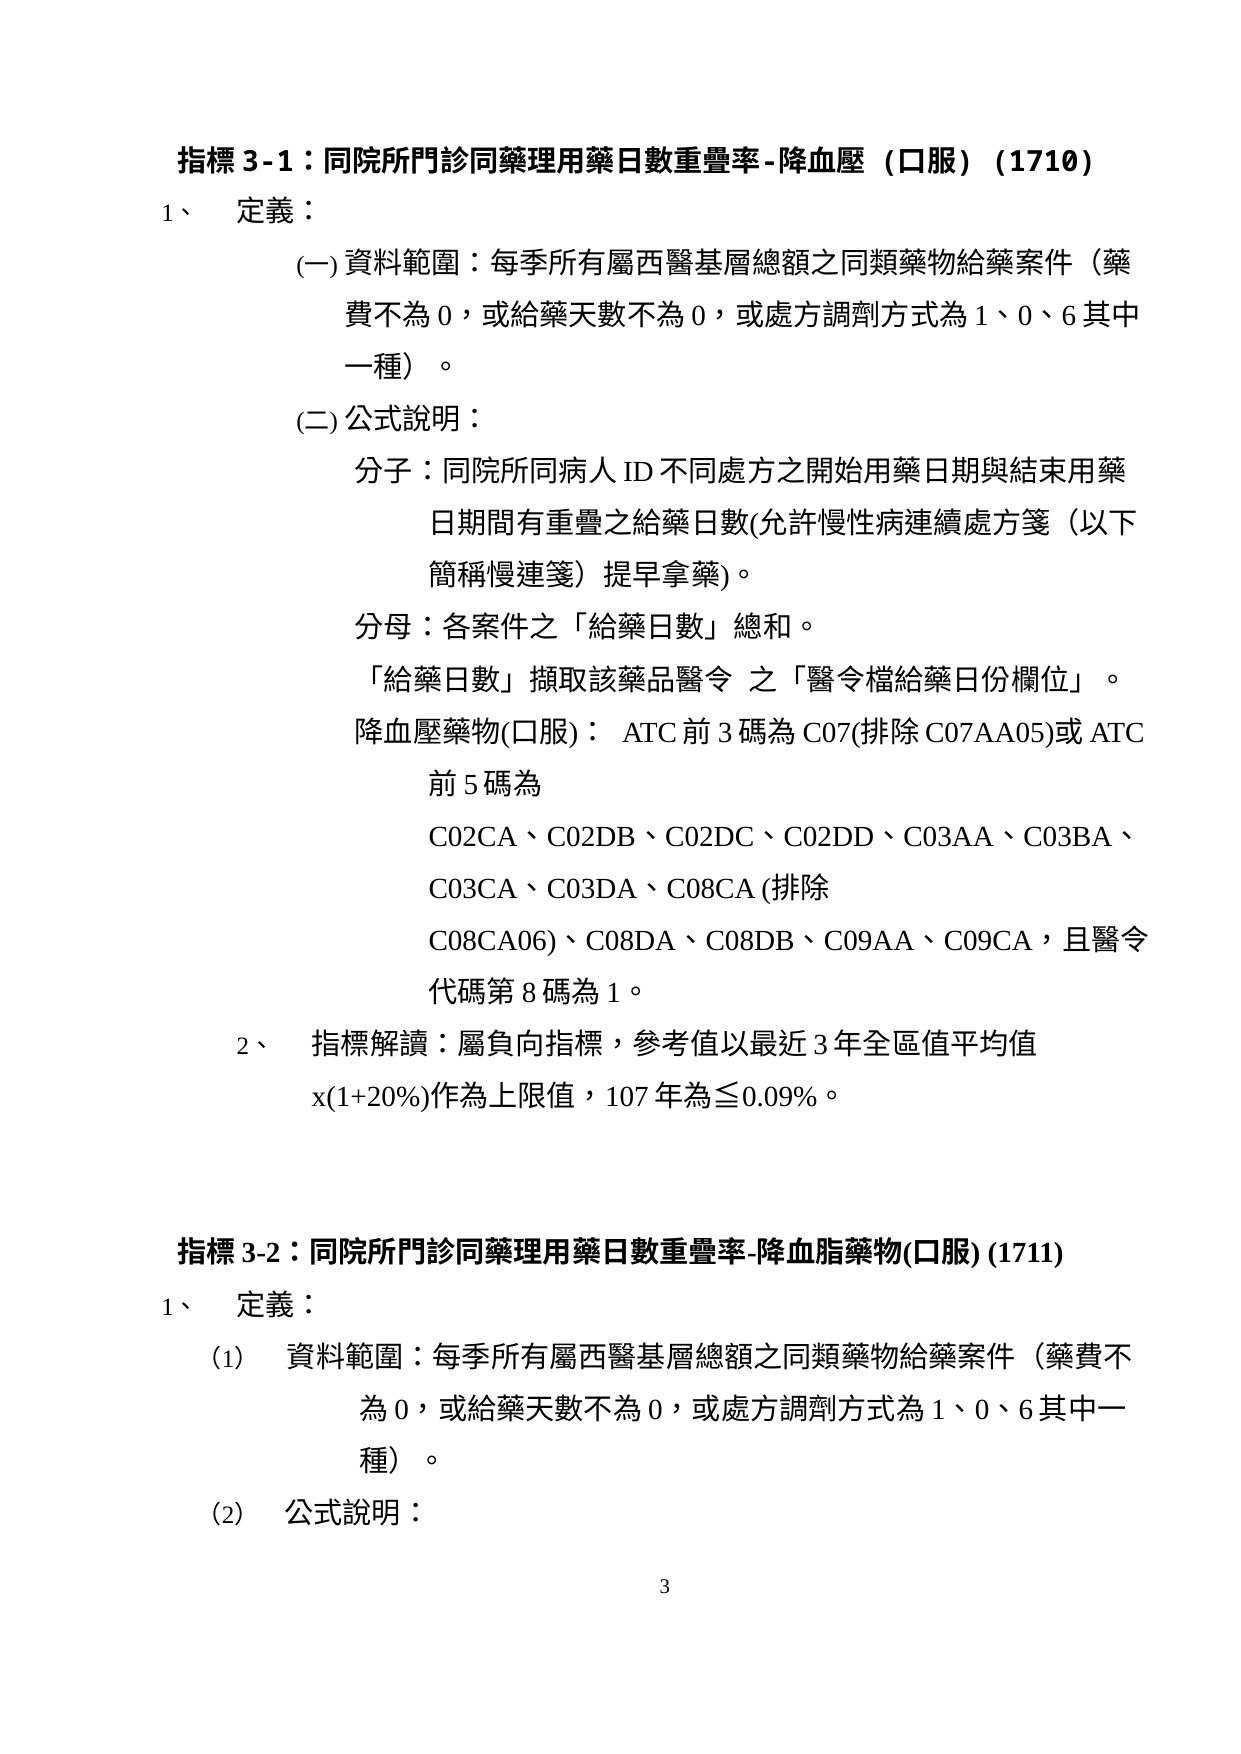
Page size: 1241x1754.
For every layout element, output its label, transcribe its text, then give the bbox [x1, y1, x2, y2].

list 資料範圍：每季所有屬西醫基層總額之同類藥物給藥案件（藥費不為0，或給藥天數不為0，或處方調劑方式為1、0、6其中一種）。 [296, 232, 1152, 388]
list 公式說明： [197, 1482, 1152, 1534]
list 公式說明： [296, 388, 1152, 440]
list 指標解讀：屬負向指標，參考值以最近3年全區值平均值x(1+20%)作為上限值，107年為≦0.09%。 [236, 1013, 1152, 1117]
text 「給藥日數」擷取該藥品醫令 之「醫令檔給藥日份欄位」。 [354, 648, 1152, 700]
list 定義： [161, 1273, 1152, 1325]
text 分母：各案件之「給藥日數」總和。 [354, 596, 1152, 648]
text 指標3-2：同院所門診同藥理用藥日數重疊率-降血脂藥物(口服) (1711) [177, 1221, 1152, 1273]
text 指標3-1：同院所門診同藥理用藥日數重疊率-降血壓 (口服) (1710) [177, 137, 1152, 179]
list 資料範圍：每季所有屬西醫基層總額之同類藥物給藥案件（藥費不為0，或給藥天數不為0，或處方調劑方式為1、0、6其中一種）。 [197, 1325, 1152, 1482]
text 分子：同院所同病人ID不同處方之開始用藥日期與結束用藥日期間有重疊之給藥日數(允許慢性病連續處方箋（以下簡稱慢連箋）提早拿藥)。 [354, 440, 1152, 596]
list 定義： [161, 179, 1152, 232]
text 降血壓藥物(口服)： ATC前3碼為C07(排除C07AA05)或ATC前5碼為C02CA、C02DB、C02DC、C02DD、C03AA、C03BA、C03CA、C03DA、C08CA (排除C08CA06)、C08DA、C08DB、C09AA、C09CA，且醫令代碼第8碼為1。 [354, 700, 1152, 1013]
